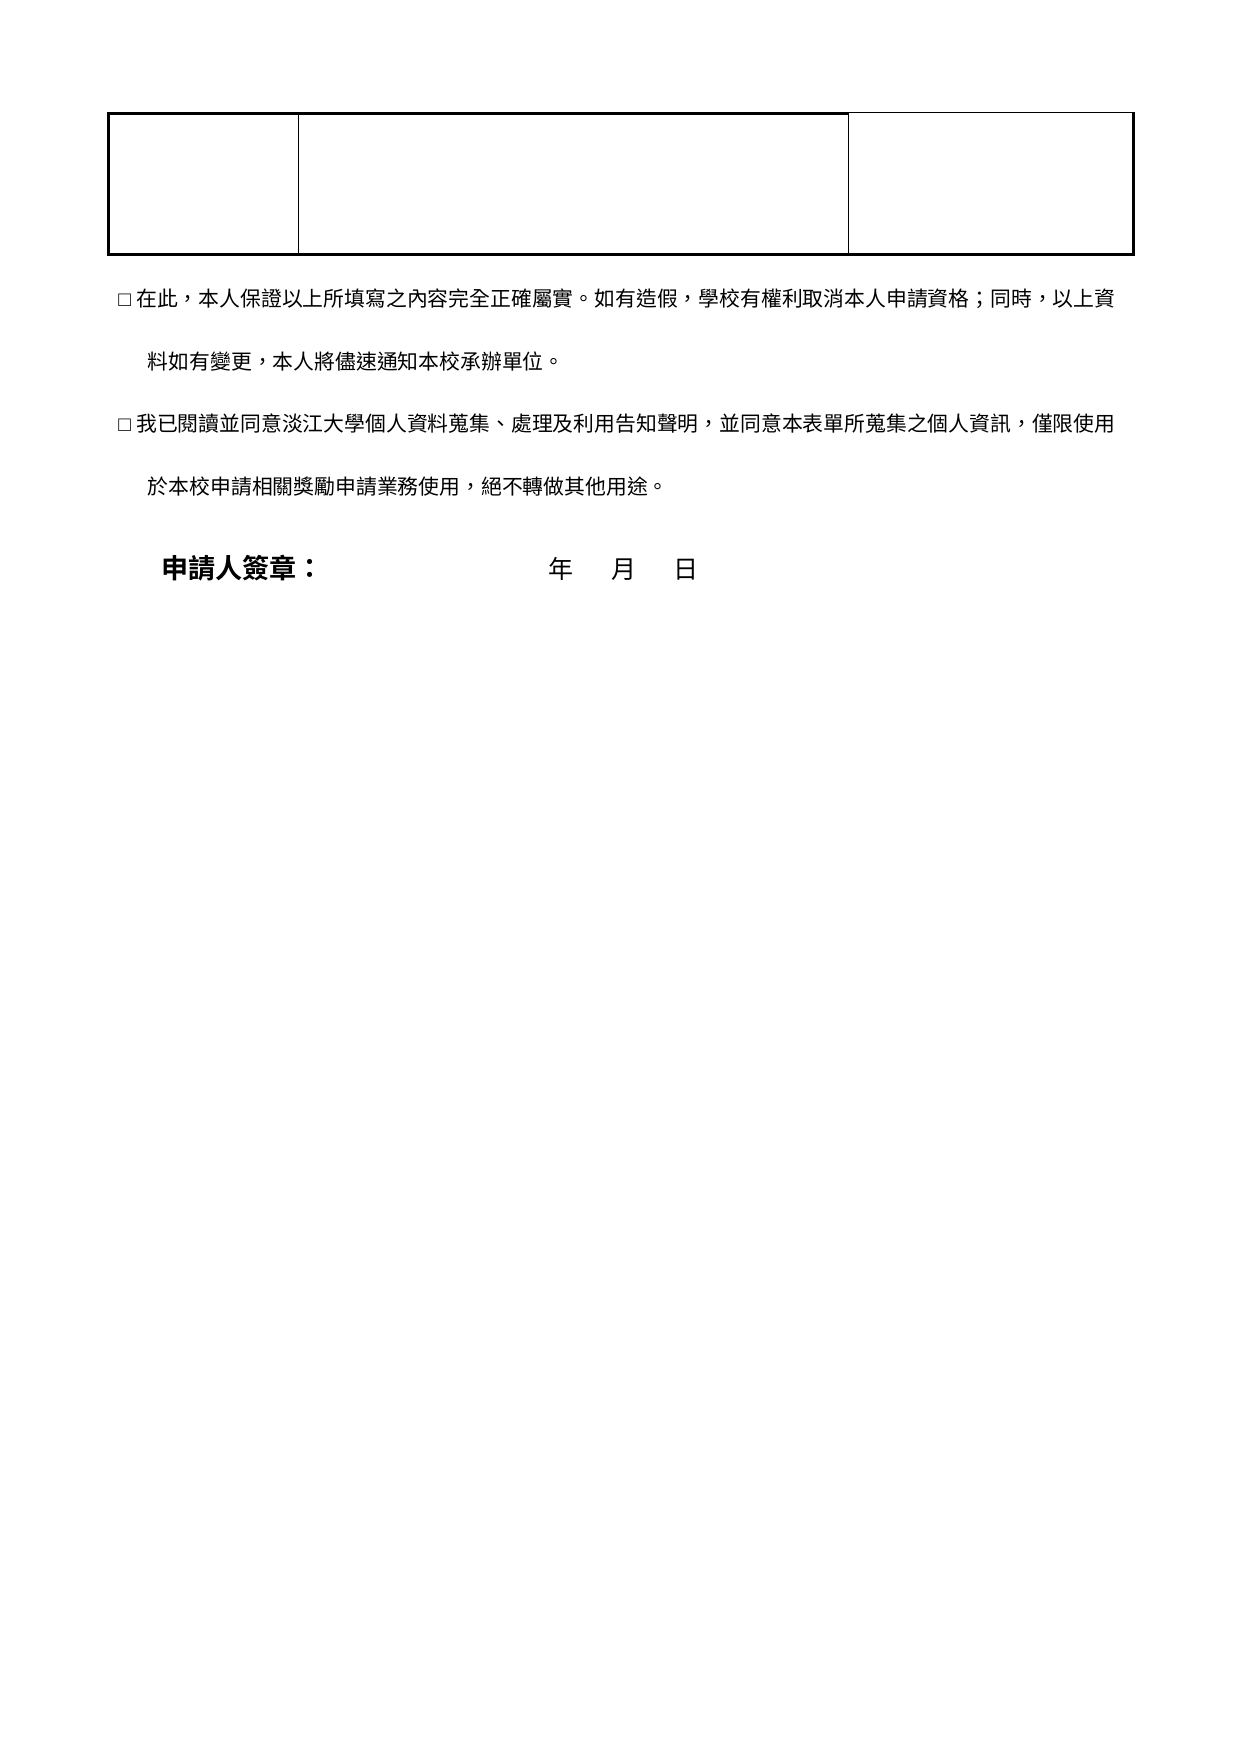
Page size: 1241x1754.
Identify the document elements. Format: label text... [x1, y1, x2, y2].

text □ 我已閱讀並同意淡江大學個人資料蒐集、處理及利用告知聲明，並同意本表單所蒐集之個人資訊，僅限使用於本校申請相關獎勵申請業務使用，絕不轉做其他用途。 [118, 381, 1122, 506]
table_cell [849, 113, 1132, 253]
text □ 在此，本人保證以上所填寫之內容完全正確屬實。如有造假，學校有權利取消本人申請資格；同時，以上資料如有變更，本人將儘速通知本校承辦單位。 [118, 256, 1122, 381]
table_header [299, 115, 848, 253]
table_header [110, 115, 298, 253]
text 申請人簽章： 年 月 日 [148, 525, 1122, 587]
